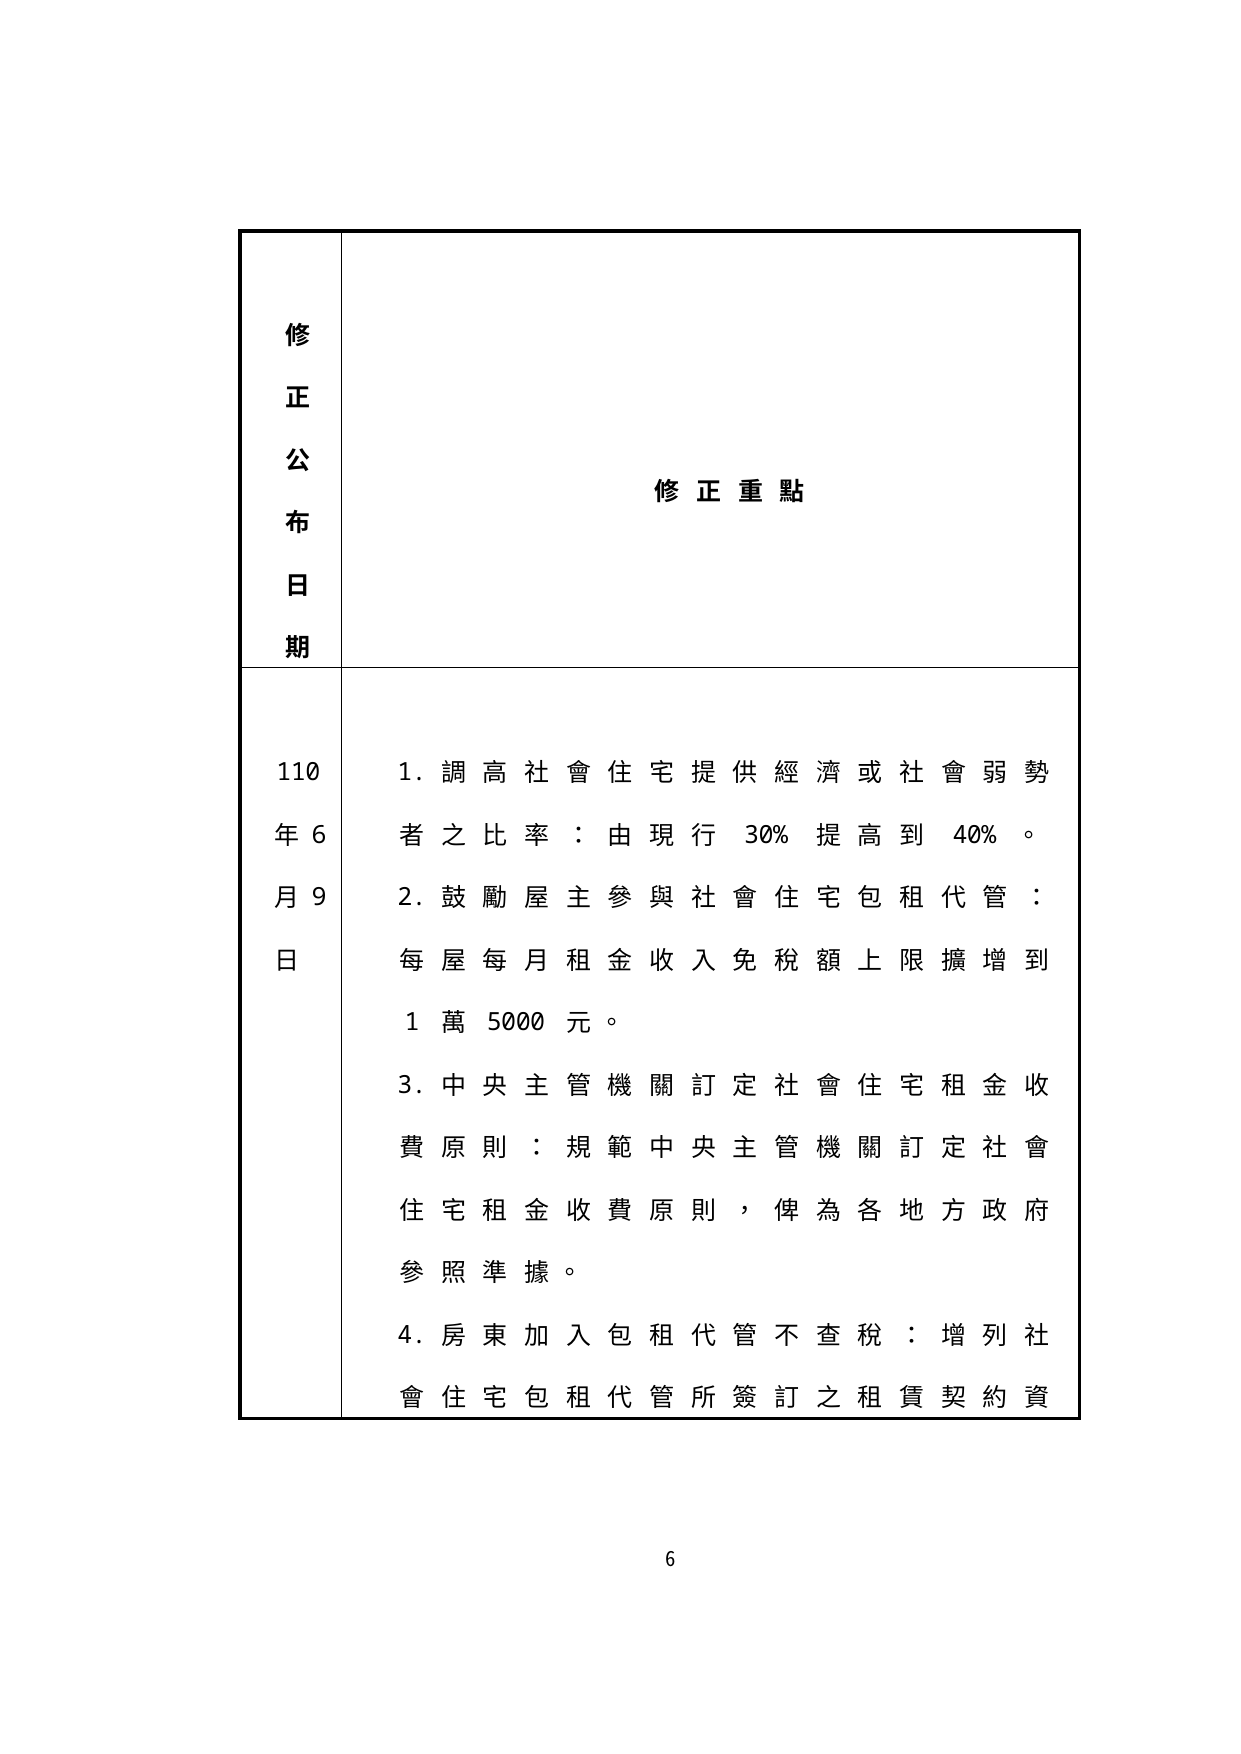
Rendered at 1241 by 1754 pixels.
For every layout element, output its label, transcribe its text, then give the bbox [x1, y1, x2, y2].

table_header 修正重點 [342, 233, 1078, 667]
table_cell 1.調高社會住宅提供經濟或社會弱勢者之比率：由現行30%提高到40%。 2.鼓勵屋主參與社會住宅包租代管：每屋每月租金收入免稅額上限擴增到1萬5000元。 3.中央主管機關訂定社會住宅租金收費原則：規範中央主管機關訂定社會住宅租金收費原則，俾為各地方政府參照準據。 4.房東加入包租代管不查稅：增列社會住宅包租代管所簽訂之租賃契約資 [342, 668, 1078, 1417]
table_cell 110年6月9日 [242, 668, 341, 1417]
table_header 修正公布日期 [242, 233, 341, 667]
